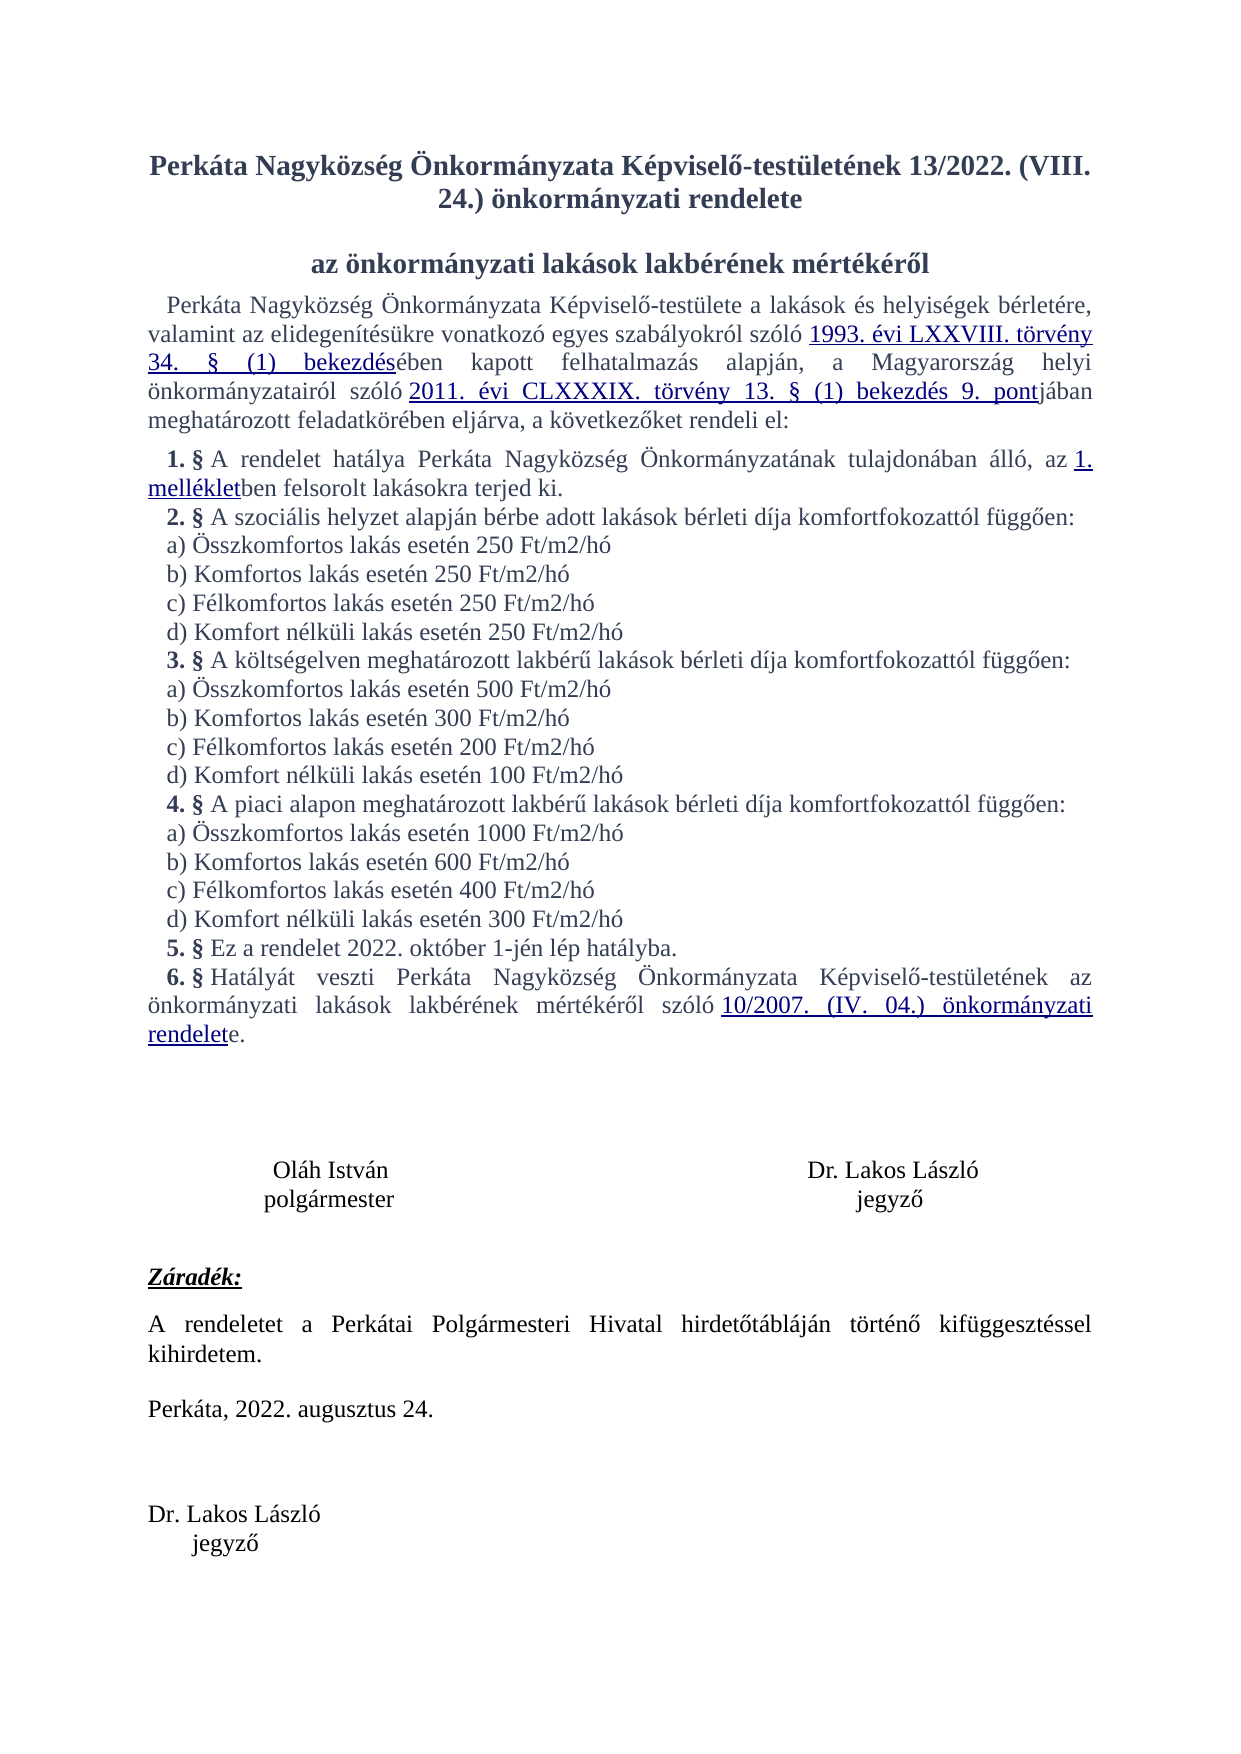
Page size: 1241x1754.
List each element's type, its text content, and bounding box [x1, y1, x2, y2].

text d) Komfort nélküli lakás esetén 250 Ft/m2/hó [148, 617, 1093, 645]
text A rendeletet a Perkátai Polgármesteri Hivatal hirdetőtábláján történő kifüggesztéssel kihirdetem. [148, 1309, 1093, 1368]
text Perkáta, 2022. augusztus 24. [148, 1394, 1093, 1422]
text a) Összkomfortos lakás esetén 1000 Ft/m2/hó [148, 818, 1093, 847]
text c) Félkomfortos lakás esetén 250 Ft/m2/hó [148, 588, 1093, 617]
text 3. § A költségelven meghatározott lakbérű lakások bérleti díja komfortfokozattól függően: [148, 645, 1093, 674]
text Záradék: [148, 1262, 1093, 1291]
text 1. § A rendelet hatálya Perkáta Nagyközség Önkormányzatának tulajdonában álló, az 1. mellékletben felsorolt lakásokra terjed ki. [148, 444, 1093, 502]
text d) Komfort nélküli lakás esetén 100 Ft/m2/hó [148, 760, 1093, 789]
text Dr. Lakos László [148, 1499, 1093, 1527]
text a) Összkomfortos lakás esetén 250 Ft/m2/hó [148, 530, 1093, 559]
subtitle Perkáta Nagyközség Önkormányzata Képviselő-testületének 13/2022. (VIII. 24.) önkormányzati rendelete [148, 148, 1093, 215]
text b) Komfortos lakás esetén 600 Ft/m2/hó [148, 847, 1093, 875]
text 5. § Ez a rendelet 2022. október 1-jén lép hatályba. [148, 933, 1093, 962]
text a) Összkomfortos lakás esetén 500 Ft/m2/hó [148, 674, 1093, 703]
text 6. § Hatályát veszti Perkáta Nagyközség Önkormányzata Képviselő-testületének az önkormányzati lakások lakbérének mértékéről szóló 10/2007. (IV. 04.) önkormányzati rendelete. [148, 962, 1093, 1048]
text 4. § A piaci alapon meghatározott lakbérű lakások bérleti díja komfortfokozattól függően: [148, 789, 1093, 818]
text b) Komfortos lakás esetén 250 Ft/m2/hó [148, 559, 1093, 588]
text d) Komfort nélküli lakás esetén 300 Ft/m2/hó [148, 904, 1093, 933]
text c) Félkomfortos lakás esetén 400 Ft/m2/hó [148, 875, 1093, 904]
text polgármester jegyző [148, 1184, 1093, 1212]
text c) Félkomfortos lakás esetén 200 Ft/m2/hó [148, 732, 1093, 760]
text Perkáta Nagyközség Önkormányzata Képviselő-testülete a lakások és helyiségek bérletére, valamint az elidegenítésükre vonatkozó egyes szabályokról szóló 1993. évi LXXVIII. törvény 34. § (1) bekezdésében kapott felhatalmazás alapján, a Magyarország helyi önkormányzatairól szóló 2011. évi CLXXXIX. törvény 13. § (1) bekezdés 9. pontjában meghatározott feladatkörében eljárva, a következőket rendeli el: [148, 290, 1093, 434]
text 2. § A szociális helyzet alapján bérbe adott lakások bérleti díja komfortfokozattól függően: [148, 502, 1093, 530]
text b) Komfortos lakás esetén 300 Ft/m2/hó [148, 703, 1093, 732]
text jegyző [148, 1528, 1093, 1557]
text Oláh István Dr. Lakos László [148, 1155, 1093, 1184]
subtitle az önkormányzati lakások lakbérének mértékéről [148, 246, 1093, 279]
